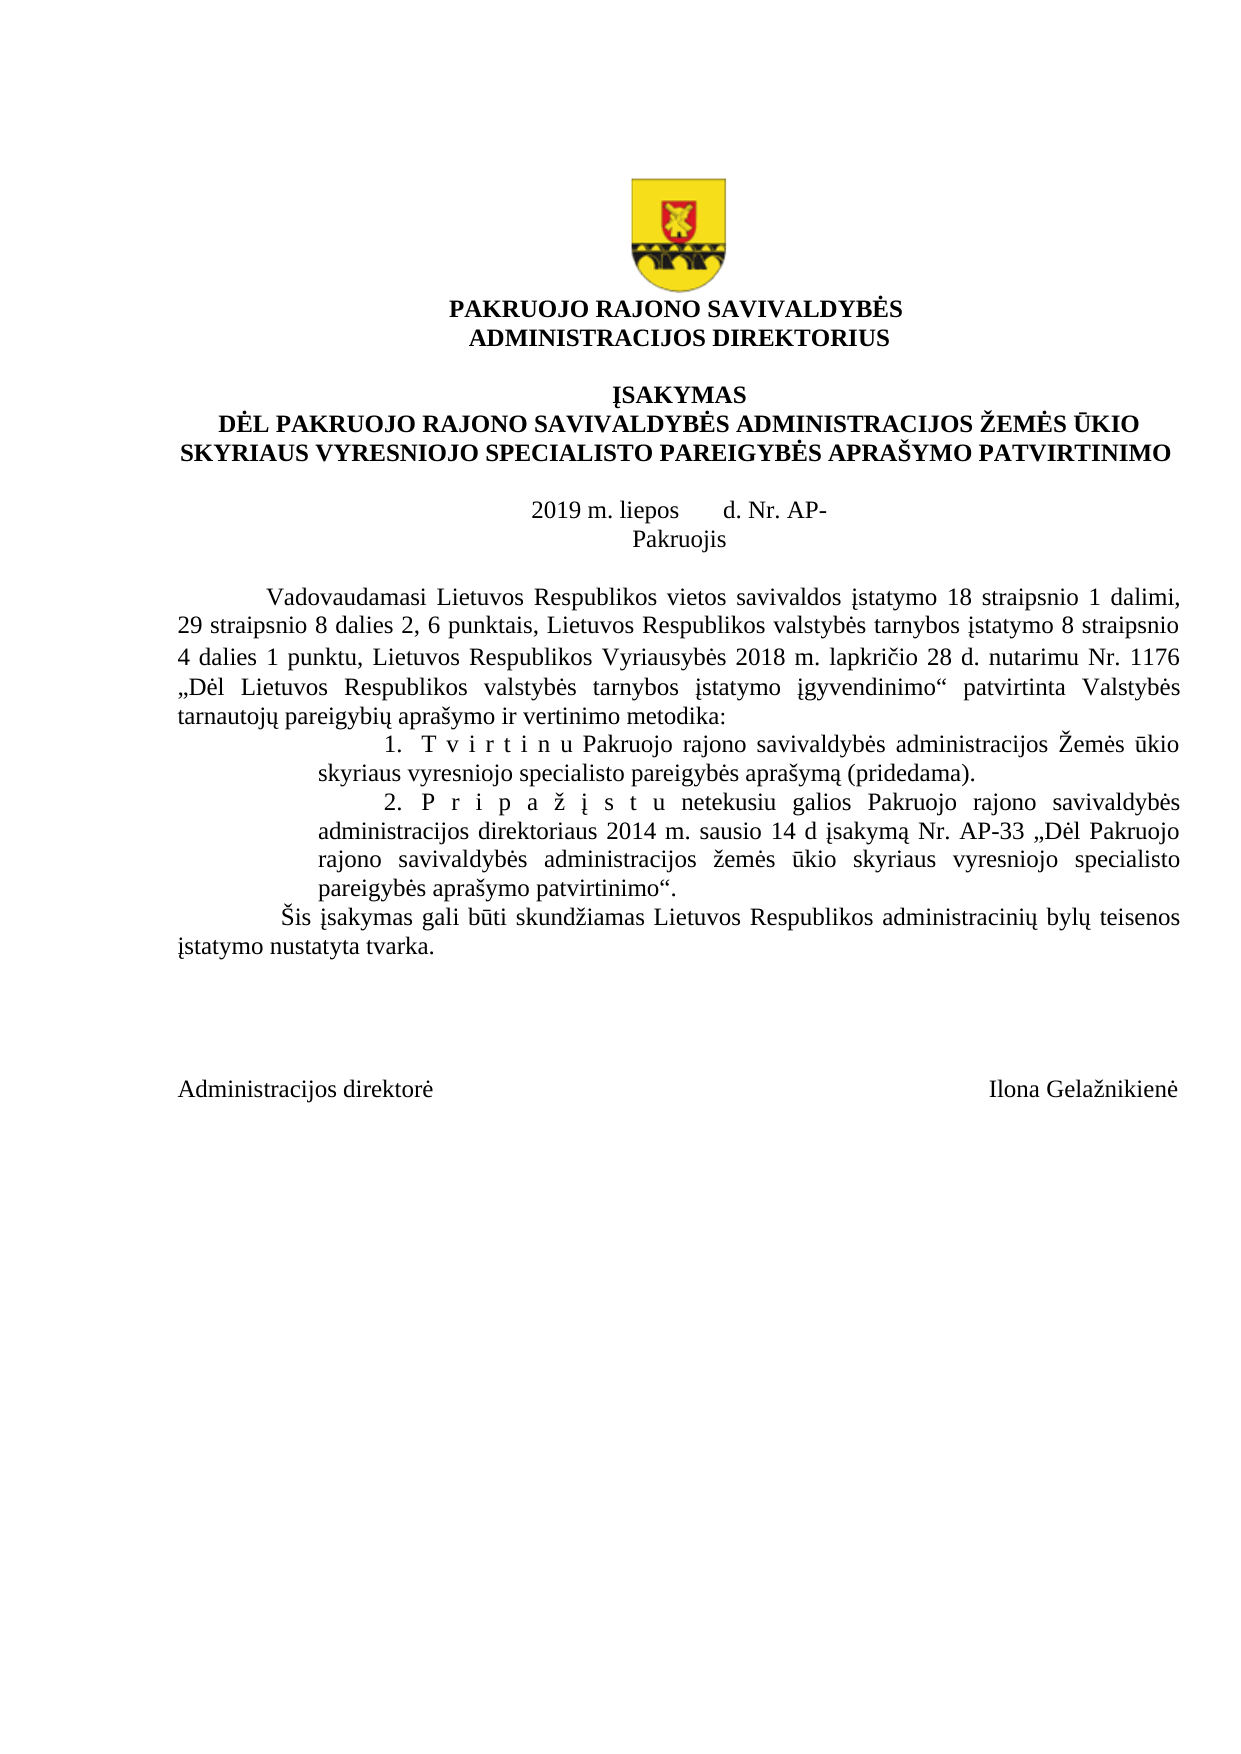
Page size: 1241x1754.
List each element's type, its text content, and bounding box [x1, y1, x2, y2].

list P r i p a ž į s t u netekusiu galios Pakruojo rajono savivaldybės administracijos direktoriaus 2014 m. sausio 14 d įsakymą Nr. AP-33 „Dėl Pakruojo rajono savivaldybės administracijos žemės ūkio skyriaus vyresniojo specialisto pareigybės aprašymo patvirtinimo“. [280, 787, 1181, 902]
text ADMINISTRACIJOS DIREKTORIUS [177, 323, 1181, 352]
text DĖL PAKRUOJO RAJONO SAVIVALDYBĖS ADMINISTRACIJOS ŽEMĖS ŪKIO SKYRIAUS VYRESNIOJO SPECIALISTO PAREIGYBĖS APRAŠYMO PATVIRTINIMO [177, 409, 1181, 467]
text PAKRUOJO RAJONO SAVIVALDYBĖS [177, 294, 1181, 323]
text 2019 m. liepos d. Nr. AP- [177, 496, 1181, 524]
list T v i r t i n u Pakruojo rajono savivaldybės administracijos Žemės ūkio skyriaus vyresniojo specialisto pareigybės aprašymą (pridedama). [280, 729, 1181, 787]
text Pakruojis [177, 524, 1181, 553]
text Administracijos direktorė Ilona Gelažnikienė [177, 1074, 1181, 1103]
text Šis įsakymas gali būti skundžiamas Lietuvos Respublikos administracinių bylų teisenos įstatymo nustatyta tvarka. [177, 902, 1181, 959]
text Vadovaudamasi Lietuvos Respublikos vietos savivaldos įstatymo 18 straipsnio 1 dalimi, 29 straipsnio 8 dalies 2, 6 punktais, Lietuvos Respublikos valstybės tarnybos įstatymo 8 straipsnio 4 dalies 1 punktu, Lietuvos Respublikos Vyriausybės 2018 m. lapkričio 28 d. nutarimu Nr. 1176 „Dėl Lietuvos Respublikos valstybės tarnybos įstatymo įgyvendinimo“ patvirtinta Valstybės tarnautojų pareigybių aprašymo ir vertinimo metodika: [177, 582, 1181, 729]
text ĮSAKYMAS [177, 381, 1181, 409]
